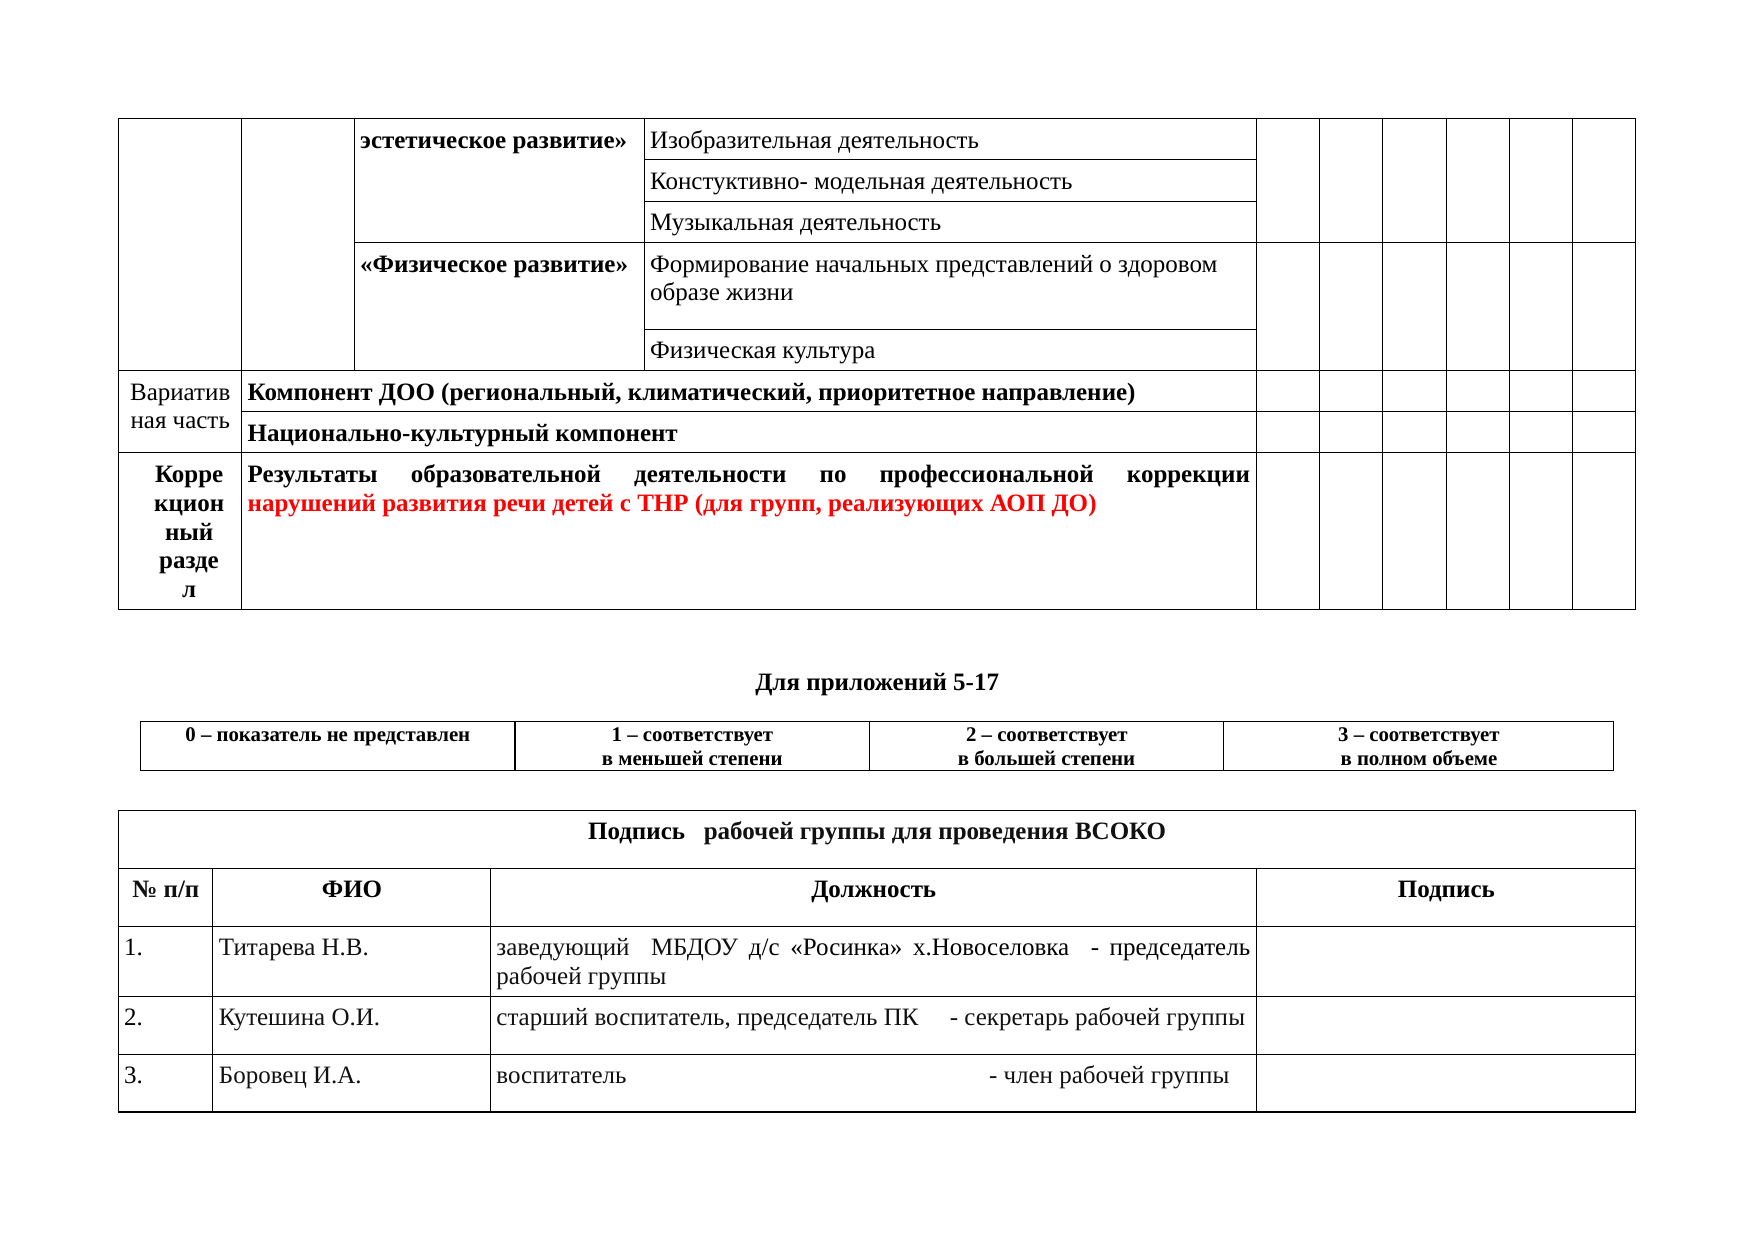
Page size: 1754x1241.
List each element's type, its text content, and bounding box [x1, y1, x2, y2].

table_cell [1510, 119, 1572, 242]
table_cell Формирование начальных представлений о здоровом образе жизни [645, 243, 1256, 328]
table_cell Коррекционный раздел [119, 453, 241, 608]
table_header 1 – соответствует в меньшей степени [516, 722, 869, 770]
table_cell [1320, 453, 1382, 608]
table_cell [1383, 453, 1446, 608]
table_cell Результаты образовательной деятельности по профессиональной коррекции нарушений развития речи детей с ТНР (для групп, реализующих АОП ДО) [242, 453, 1256, 608]
text Для приложений 5-17 [118, 667, 1636, 696]
table_cell Музыкальная деятельность [645, 202, 1256, 242]
table_cell [1320, 412, 1382, 452]
table_cell Кутешина О.И. [213, 997, 490, 1053]
table_cell [1257, 119, 1319, 242]
table_cell № п/п [119, 869, 212, 926]
table_cell [1257, 371, 1319, 411]
table_cell [1573, 119, 1635, 242]
table_cell [1320, 119, 1382, 242]
table_cell [1573, 453, 1635, 608]
table_cell «Физическое развитие» [355, 243, 644, 370]
table_cell Констуктивно- модельная деятельность [645, 160, 1256, 201]
table_cell эстетическое развитие» [355, 119, 644, 242]
table_cell [1447, 119, 1509, 242]
table_cell [1320, 371, 1382, 411]
table_cell 2. [119, 997, 212, 1053]
table_header 2 – соответствует в большей степени [870, 722, 1223, 770]
table_cell Компонент ДОО (региональный, климатический, приоритетное направление) [242, 371, 1256, 411]
table_cell Титарева Н.В. [213, 927, 490, 996]
table_cell [1447, 453, 1509, 608]
table_cell Национально-культурный компонент [242, 412, 1256, 452]
table_cell [1320, 243, 1382, 370]
table_cell [1573, 243, 1635, 370]
table_cell [1510, 412, 1572, 452]
table_cell [1510, 243, 1572, 370]
table_cell [1383, 371, 1446, 411]
table_cell Изобразительная деятельность [645, 119, 1256, 159]
table_cell [1383, 243, 1446, 370]
table_cell [1383, 412, 1446, 452]
table_cell старший воспитатель, председатель ПК - секретарь рабочей группы [491, 997, 1256, 1053]
table_cell [1447, 371, 1509, 411]
table_cell Подпись [1257, 869, 1635, 926]
table_header Подпись рабочей группы для проведения ВСОКО [119, 811, 1635, 868]
table_cell [1447, 243, 1509, 370]
table_cell Физическая культура [645, 330, 1256, 370]
table_cell 1. [119, 927, 212, 996]
table_cell [1257, 453, 1319, 608]
table_cell [1573, 412, 1635, 452]
table_cell [1257, 1055, 1635, 1111]
table_cell [1257, 243, 1319, 370]
table_cell [1257, 412, 1319, 452]
table_header 3 – соответствует в полном объеме [1224, 722, 1613, 770]
table_cell [1510, 371, 1572, 411]
table_cell воспитатель - член рабочей группы [491, 1055, 1256, 1111]
table_cell [1573, 371, 1635, 411]
table_cell заведующий МБДОУ д/с «Росинка» х.Новоселовка - председатель рабочей группы [491, 927, 1256, 996]
table_cell Вариативная часть [119, 371, 241, 452]
table_cell [1447, 412, 1509, 452]
table_cell Должность [491, 869, 1256, 926]
table_cell Боровец И.А. [213, 1055, 490, 1111]
table_cell [1383, 119, 1446, 242]
table_cell [1257, 997, 1635, 1053]
table_cell ФИО [213, 869, 490, 926]
table_cell [1257, 927, 1635, 996]
table_cell 3. [119, 1055, 212, 1111]
table_header 0 – показатель не представлен [141, 722, 514, 770]
table_cell [1510, 453, 1572, 608]
